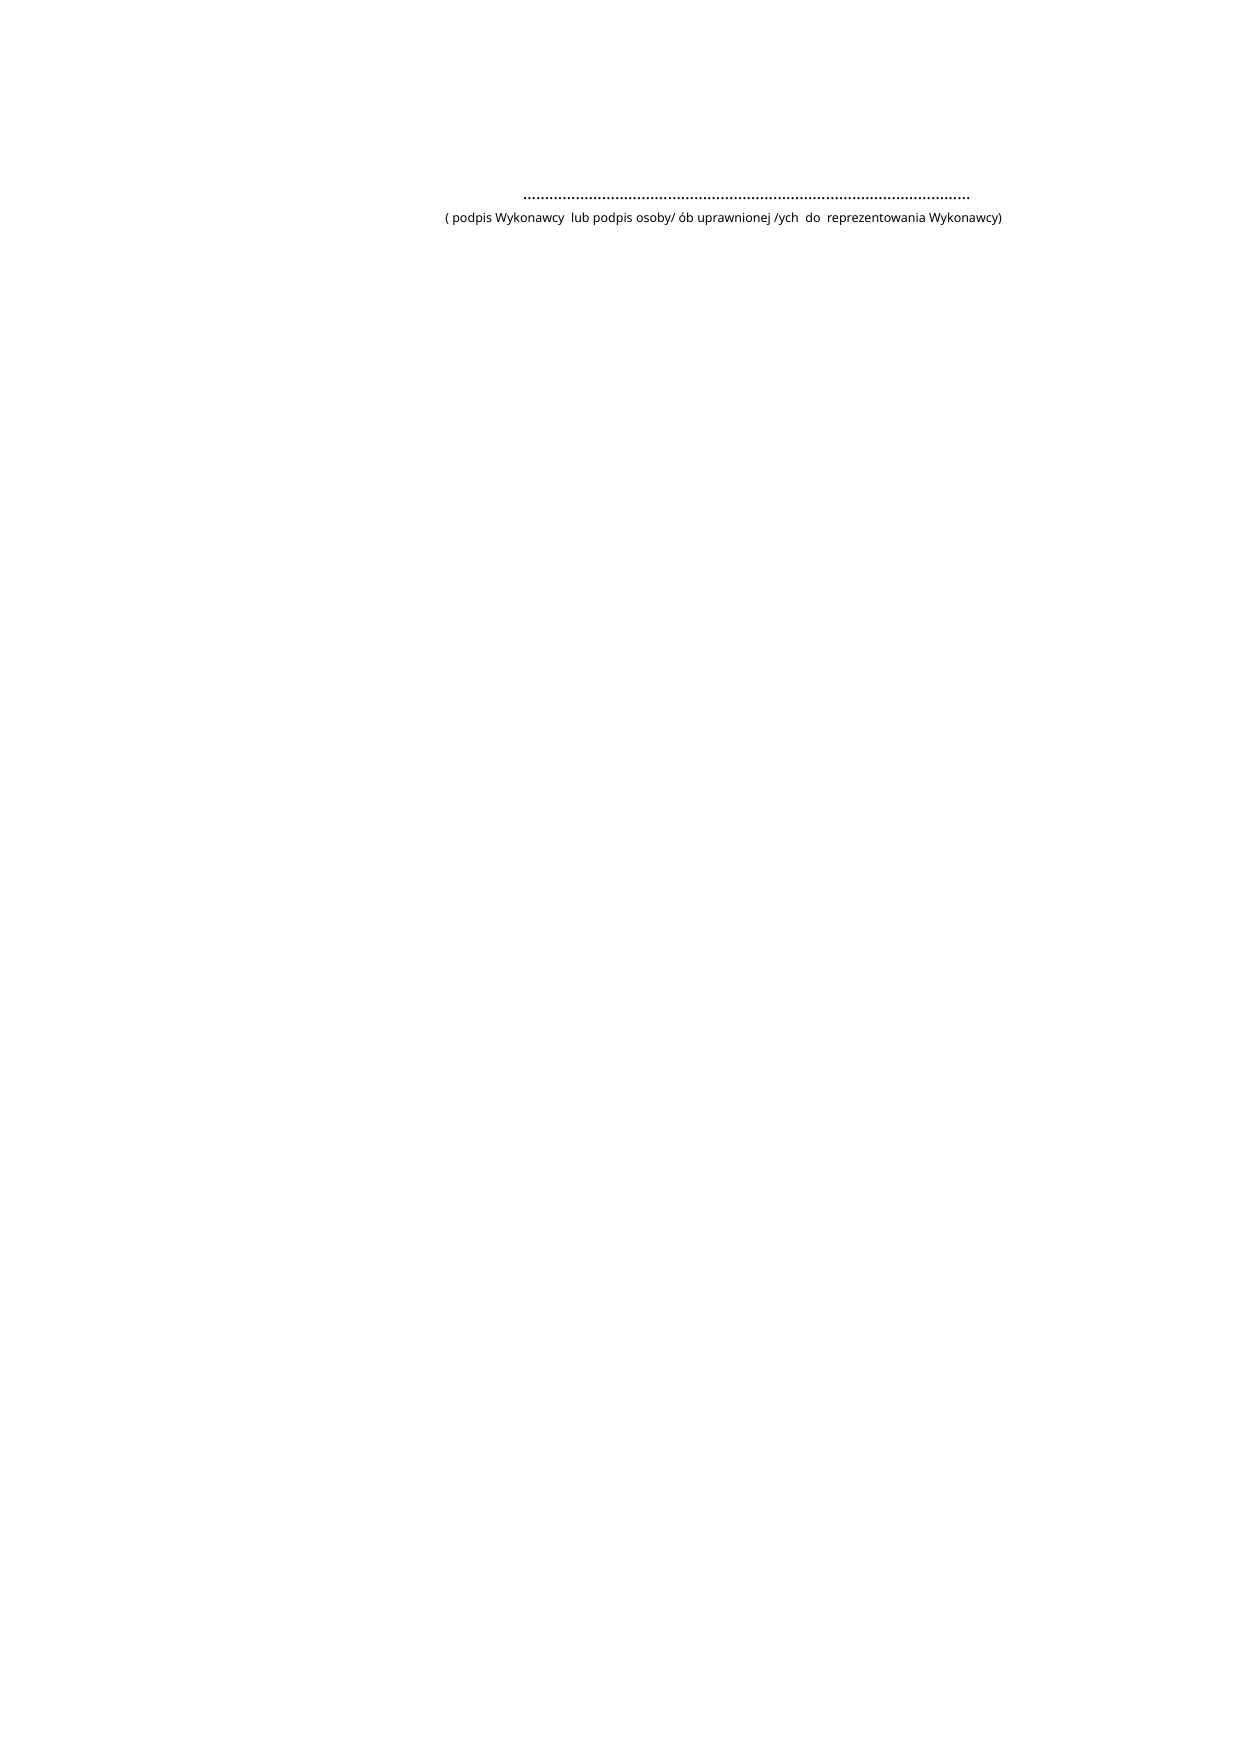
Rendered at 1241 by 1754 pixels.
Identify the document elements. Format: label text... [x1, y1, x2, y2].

text ( podpis Wykonawcy lub podpis osoby/ ób uprawnionej /ych do reprezentowania Wykonawcy) [298, 204, 1093, 227]
text ………………………………………………………………………………………… [523, 148, 1093, 204]
